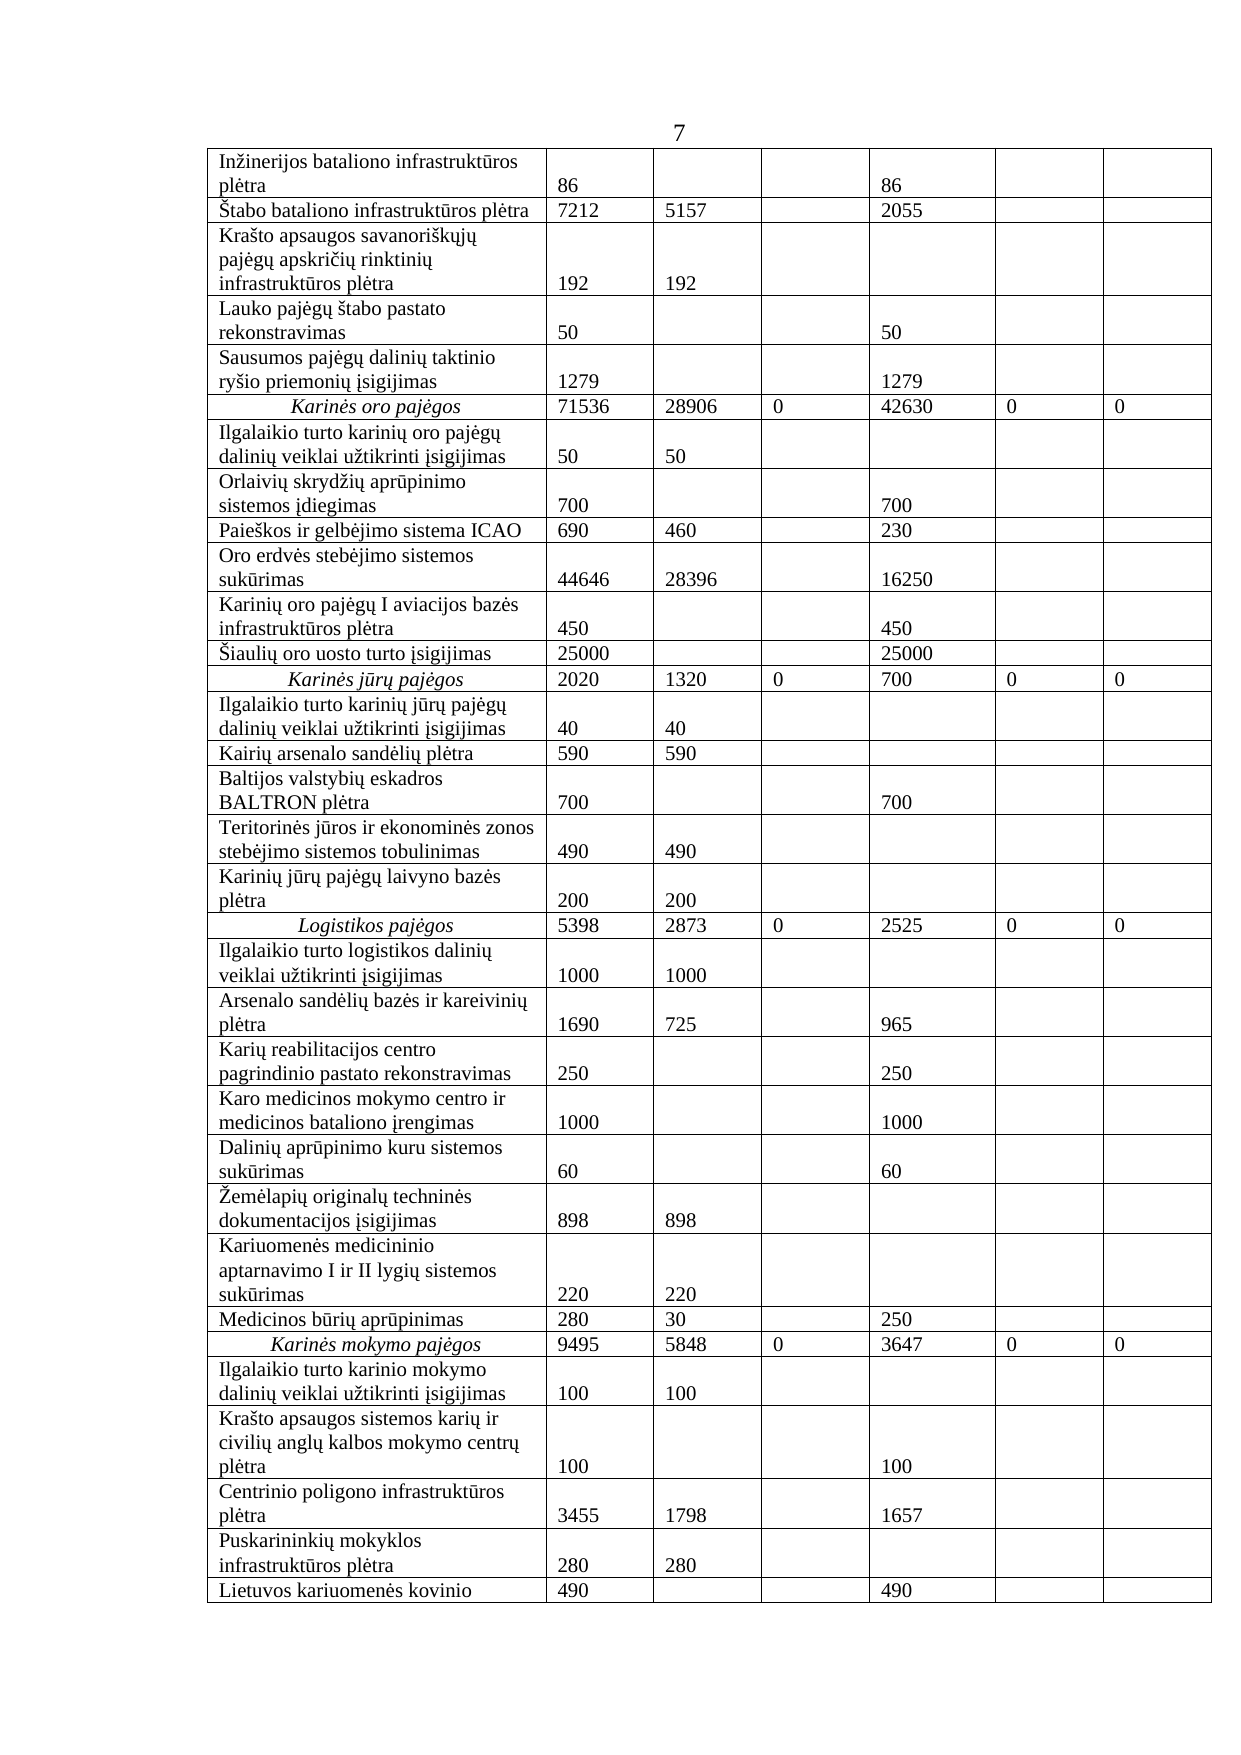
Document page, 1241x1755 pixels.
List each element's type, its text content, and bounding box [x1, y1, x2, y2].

table_cell Medicinos būrių aprūpinimas [208, 1307, 546, 1331]
table_cell [762, 1086, 869, 1134]
table_cell 60 [547, 1135, 653, 1183]
table_cell 460 [654, 518, 761, 542]
table_cell Krašto apsaugos savanoriškųjų pajėgų apskričių rinktinių infrastruktūros plėtra [208, 223, 546, 295]
table_cell Centrinio poligono infrastruktūros plėtra [208, 1479, 546, 1527]
table_cell Lauko pajėgų štabo pastato rekonstravimas [208, 296, 546, 344]
table_cell 1000 [654, 939, 761, 987]
table_cell [1104, 1578, 1211, 1602]
table_cell 100 [547, 1406, 653, 1478]
table_cell 2020 [547, 666, 653, 691]
table_cell Puskarininkių mokyklos infrastruktūros plėtra [208, 1529, 546, 1577]
table_cell [762, 592, 869, 640]
table_cell 700 [870, 469, 995, 517]
table_cell 0 [996, 666, 1103, 691]
table_cell 3647 [870, 1332, 995, 1356]
table_cell Šiaulių oro uosto turto įsigijimas [208, 641, 546, 665]
table_cell [1104, 1086, 1211, 1134]
table_cell [996, 149, 1103, 197]
table_cell 100 [870, 1406, 995, 1478]
table_cell 30 [654, 1307, 761, 1331]
table_cell 450 [870, 592, 995, 640]
table_cell [996, 420, 1103, 468]
table_cell 590 [547, 741, 653, 765]
table_cell 450 [547, 592, 653, 640]
table_cell [996, 1479, 1103, 1527]
table_cell 28906 [654, 395, 761, 418]
table_cell Ilgalaikio turto logistikos dalinių veiklai užtikrinti įsigijimas [208, 939, 546, 987]
table_cell 0 [1104, 395, 1211, 418]
table_cell 44646 [547, 543, 653, 591]
table_cell [1104, 1135, 1211, 1183]
table_cell [762, 939, 869, 987]
table_cell [654, 1086, 761, 1134]
table_cell [1104, 149, 1211, 197]
table_cell 40 [547, 692, 653, 740]
table_cell 0 [996, 395, 1103, 418]
table_cell [762, 1529, 869, 1577]
table_cell Teritorinės jūros ir ekonominės zonos stebėjimo sistemos tobulinimas [208, 815, 546, 863]
table_cell 3455 [547, 1479, 653, 1527]
table_cell Logistikos pajėgos [208, 913, 546, 937]
table_cell [1104, 692, 1211, 740]
table_cell [1104, 296, 1211, 344]
table_cell 590 [654, 741, 761, 765]
table_cell [996, 1357, 1103, 1405]
table_cell [1104, 345, 1211, 393]
table_cell [654, 1135, 761, 1183]
table_cell 898 [547, 1184, 653, 1232]
table_cell 965 [870, 988, 995, 1036]
table_cell 5157 [654, 198, 761, 222]
table_cell [1104, 223, 1211, 295]
table_cell [762, 1234, 869, 1306]
table_cell [1104, 939, 1211, 987]
table_cell [996, 1406, 1103, 1478]
table_cell 700 [547, 469, 653, 517]
table_cell 2525 [870, 913, 995, 937]
table_cell 5398 [547, 913, 653, 937]
table_cell 25000 [547, 641, 653, 665]
table_cell 1000 [870, 1086, 995, 1134]
table_cell [1104, 1184, 1211, 1232]
table_cell [870, 1184, 995, 1232]
table_cell [762, 741, 869, 765]
table_cell 1690 [547, 988, 653, 1036]
table_cell [996, 864, 1103, 912]
table_cell Karinių oro pajėgų I aviacijos bazės infrastruktūros plėtra [208, 592, 546, 640]
table_cell [996, 1578, 1103, 1602]
table_cell 16250 [870, 543, 995, 591]
table_cell 490 [654, 815, 761, 863]
table_cell [654, 592, 761, 640]
table_cell [1104, 1529, 1211, 1577]
table_cell [1104, 741, 1211, 765]
table_cell Ilgalaikio turto karinių jūrų pajėgų dalinių veiklai užtikrinti įsigijimas [208, 692, 546, 740]
table_cell [996, 345, 1103, 393]
table_cell 0 [762, 395, 869, 418]
table_cell 1320 [654, 666, 761, 691]
table_cell [762, 198, 869, 222]
table_cell [996, 518, 1103, 542]
table_cell 100 [654, 1357, 761, 1405]
table_cell 700 [870, 766, 995, 814]
table_cell [1104, 1357, 1211, 1405]
table_cell [762, 296, 869, 344]
table_cell [1104, 1406, 1211, 1478]
table_cell [996, 815, 1103, 863]
table_cell Arsenalo sandėlių bazės ir kareivinių plėtra [208, 988, 546, 1036]
table_cell Žemėlapių originalų techninės dokumentacijos įsigijimas [208, 1184, 546, 1232]
table_cell 25000 [870, 641, 995, 665]
table_cell 280 [547, 1529, 653, 1577]
table_cell 50 [547, 296, 653, 344]
table_cell 490 [870, 1578, 995, 1602]
table_cell 0 [1104, 666, 1211, 691]
table_cell 700 [547, 766, 653, 814]
table_cell [996, 1184, 1103, 1232]
table_cell 2873 [654, 913, 761, 937]
table_cell 86 [870, 149, 995, 197]
table_cell Ilgalaikio turto karinių oro pajėgų dalinių veiklai užtikrinti įsigijimas [208, 420, 546, 468]
table_cell 2055 [870, 198, 995, 222]
table_cell Karinės jūrų pajėgos [208, 666, 546, 691]
table_cell 1000 [547, 939, 653, 987]
table_cell [996, 1529, 1103, 1577]
table_cell [870, 1529, 995, 1577]
table_cell [1104, 988, 1211, 1036]
table_cell [762, 815, 869, 863]
table_cell 1279 [547, 345, 653, 393]
table_cell [762, 988, 869, 1036]
table_cell [1104, 198, 1211, 222]
table_cell [1104, 420, 1211, 468]
table_cell [762, 1135, 869, 1183]
table_cell 690 [547, 518, 653, 542]
table_cell 71536 [547, 395, 653, 418]
table_cell [996, 469, 1103, 517]
table_cell [654, 1406, 761, 1478]
table_cell [870, 864, 995, 912]
table_cell Ilgalaikio turto karinio mokymo dalinių veiklai užtikrinti įsigijimas [208, 1357, 546, 1405]
table_cell 490 [547, 815, 653, 863]
table_cell 40 [654, 692, 761, 740]
table_cell Inžinerijos bataliono infrastruktūros plėtra [208, 149, 546, 197]
table_cell [762, 1037, 869, 1085]
table_cell [1104, 1479, 1211, 1527]
table_cell [1104, 1234, 1211, 1306]
table_cell [1104, 1037, 1211, 1085]
table_cell 0 [1104, 1332, 1211, 1356]
table_cell [996, 692, 1103, 740]
table_cell [654, 1578, 761, 1602]
table_cell 0 [762, 1332, 869, 1356]
table_cell [1104, 766, 1211, 814]
table_cell [762, 1357, 869, 1405]
table_cell [654, 469, 761, 517]
table_cell [654, 345, 761, 393]
table_cell [1104, 518, 1211, 542]
table_cell Baltijos valstybių eskadros BALTRON plėtra [208, 766, 546, 814]
table_cell 250 [547, 1037, 653, 1085]
table_cell 220 [654, 1234, 761, 1306]
table_cell Karo medicinos mokymo centro ir medicinos bataliono įrengimas [208, 1086, 546, 1134]
table_cell [870, 692, 995, 740]
table_cell [996, 1135, 1103, 1183]
table_cell [996, 641, 1103, 665]
table_cell [996, 939, 1103, 987]
table_cell [1104, 543, 1211, 591]
table_cell [762, 864, 869, 912]
table_cell [654, 641, 761, 665]
table_cell [762, 692, 869, 740]
table_cell 0 [1104, 913, 1211, 937]
table_cell 50 [654, 420, 761, 468]
table_cell 490 [547, 1578, 653, 1602]
table_cell [654, 149, 761, 197]
table_cell 5848 [654, 1332, 761, 1356]
table_cell [870, 741, 995, 765]
table_cell [1104, 815, 1211, 863]
table_cell 1657 [870, 1479, 995, 1527]
table_cell [996, 1307, 1103, 1331]
table_cell [870, 939, 995, 987]
table_cell 28396 [654, 543, 761, 591]
table_cell 0 [996, 913, 1103, 937]
table_cell [870, 223, 995, 295]
table_cell Karinės oro pajėgos [208, 395, 546, 418]
table_cell [870, 420, 995, 468]
table_cell 42630 [870, 395, 995, 418]
table_cell Karių reabilitacijos centro pagrindinio pastato rekonstravimas [208, 1037, 546, 1085]
table_cell [762, 469, 869, 517]
table_cell 0 [762, 666, 869, 691]
table_cell 1279 [870, 345, 995, 393]
table_cell 220 [547, 1234, 653, 1306]
table_cell 700 [870, 666, 995, 691]
table_cell [762, 543, 869, 591]
table_cell [996, 988, 1103, 1036]
table_cell [762, 518, 869, 542]
table_cell Dalinių aprūpinimo kuru sistemos sukūrimas [208, 1135, 546, 1183]
table_cell [996, 1037, 1103, 1085]
table_cell 0 [762, 913, 869, 937]
table_cell 192 [547, 223, 653, 295]
table_cell [762, 1184, 869, 1232]
table_cell 50 [870, 296, 995, 344]
table_cell 200 [547, 864, 653, 912]
table_cell [996, 223, 1103, 295]
table_cell Krašto apsaugos sistemos karių ir civilių anglų kalbos mokymo centrų plėtra [208, 1406, 546, 1478]
table_cell Paieškos ir gelbėjimo sistema ICAO [208, 518, 546, 542]
table_cell [762, 149, 869, 197]
table_cell 50 [547, 420, 653, 468]
table_cell 1000 [547, 1086, 653, 1134]
table_cell Oro erdvės stebėjimo sistemos sukūrimas [208, 543, 546, 591]
table_cell [870, 815, 995, 863]
table_cell 250 [870, 1307, 995, 1331]
table_cell [762, 223, 869, 295]
table_cell Štabo bataliono infrastruktūros plėtra [208, 198, 546, 222]
table_cell [996, 741, 1103, 765]
table_cell [1104, 641, 1211, 665]
table_cell [1104, 864, 1211, 912]
table_cell [1104, 469, 1211, 517]
table_cell [762, 641, 869, 665]
table_cell 9495 [547, 1332, 653, 1356]
table_cell [996, 198, 1103, 222]
table_cell [1104, 592, 1211, 640]
table_cell [996, 1086, 1103, 1134]
table_cell [996, 296, 1103, 344]
table_cell [762, 420, 869, 468]
table_cell [762, 1578, 869, 1602]
table_cell Sausumos pajėgų dalinių taktinio ryšio priemonių įsigijimas [208, 345, 546, 393]
table_cell [762, 1479, 869, 1527]
table_cell 250 [870, 1037, 995, 1085]
table_cell [762, 345, 869, 393]
table_cell [870, 1234, 995, 1306]
table_cell Karinės mokymo pajėgos [208, 1332, 546, 1356]
table_cell [654, 766, 761, 814]
table_cell [762, 1406, 869, 1478]
table_cell Lietuvos kariuomenės kovinio [208, 1578, 546, 1602]
table_cell [996, 592, 1103, 640]
table_cell 86 [547, 149, 653, 197]
table_cell 7212 [547, 198, 653, 222]
table_cell [654, 1037, 761, 1085]
table_cell Kariuomenės medicininio aptarnavimo I ir II lygių sistemos sukūrimas [208, 1234, 546, 1306]
table_cell 0 [996, 1332, 1103, 1356]
table_cell 725 [654, 988, 761, 1036]
table_cell 280 [547, 1307, 653, 1331]
table_cell [1104, 1307, 1211, 1331]
table_cell 898 [654, 1184, 761, 1232]
table_cell 280 [654, 1529, 761, 1577]
table_cell [870, 1357, 995, 1405]
table_cell [654, 296, 761, 344]
table_cell [762, 1307, 869, 1331]
table_cell 100 [547, 1357, 653, 1405]
table_cell Kairių arsenalo sandėlių plėtra [208, 741, 546, 765]
table_cell [996, 766, 1103, 814]
table_cell Karinių jūrų pajėgų laivyno bazės plėtra [208, 864, 546, 912]
table_cell [762, 766, 869, 814]
table_cell 230 [870, 518, 995, 542]
table_cell 200 [654, 864, 761, 912]
table_cell 60 [870, 1135, 995, 1183]
table_cell [996, 543, 1103, 591]
table_cell 1798 [654, 1479, 761, 1527]
table_cell Orlaivių skrydžių aprūpinimo sistemos įdiegimas [208, 469, 546, 517]
table_cell 192 [654, 223, 761, 295]
table_cell [996, 1234, 1103, 1306]
